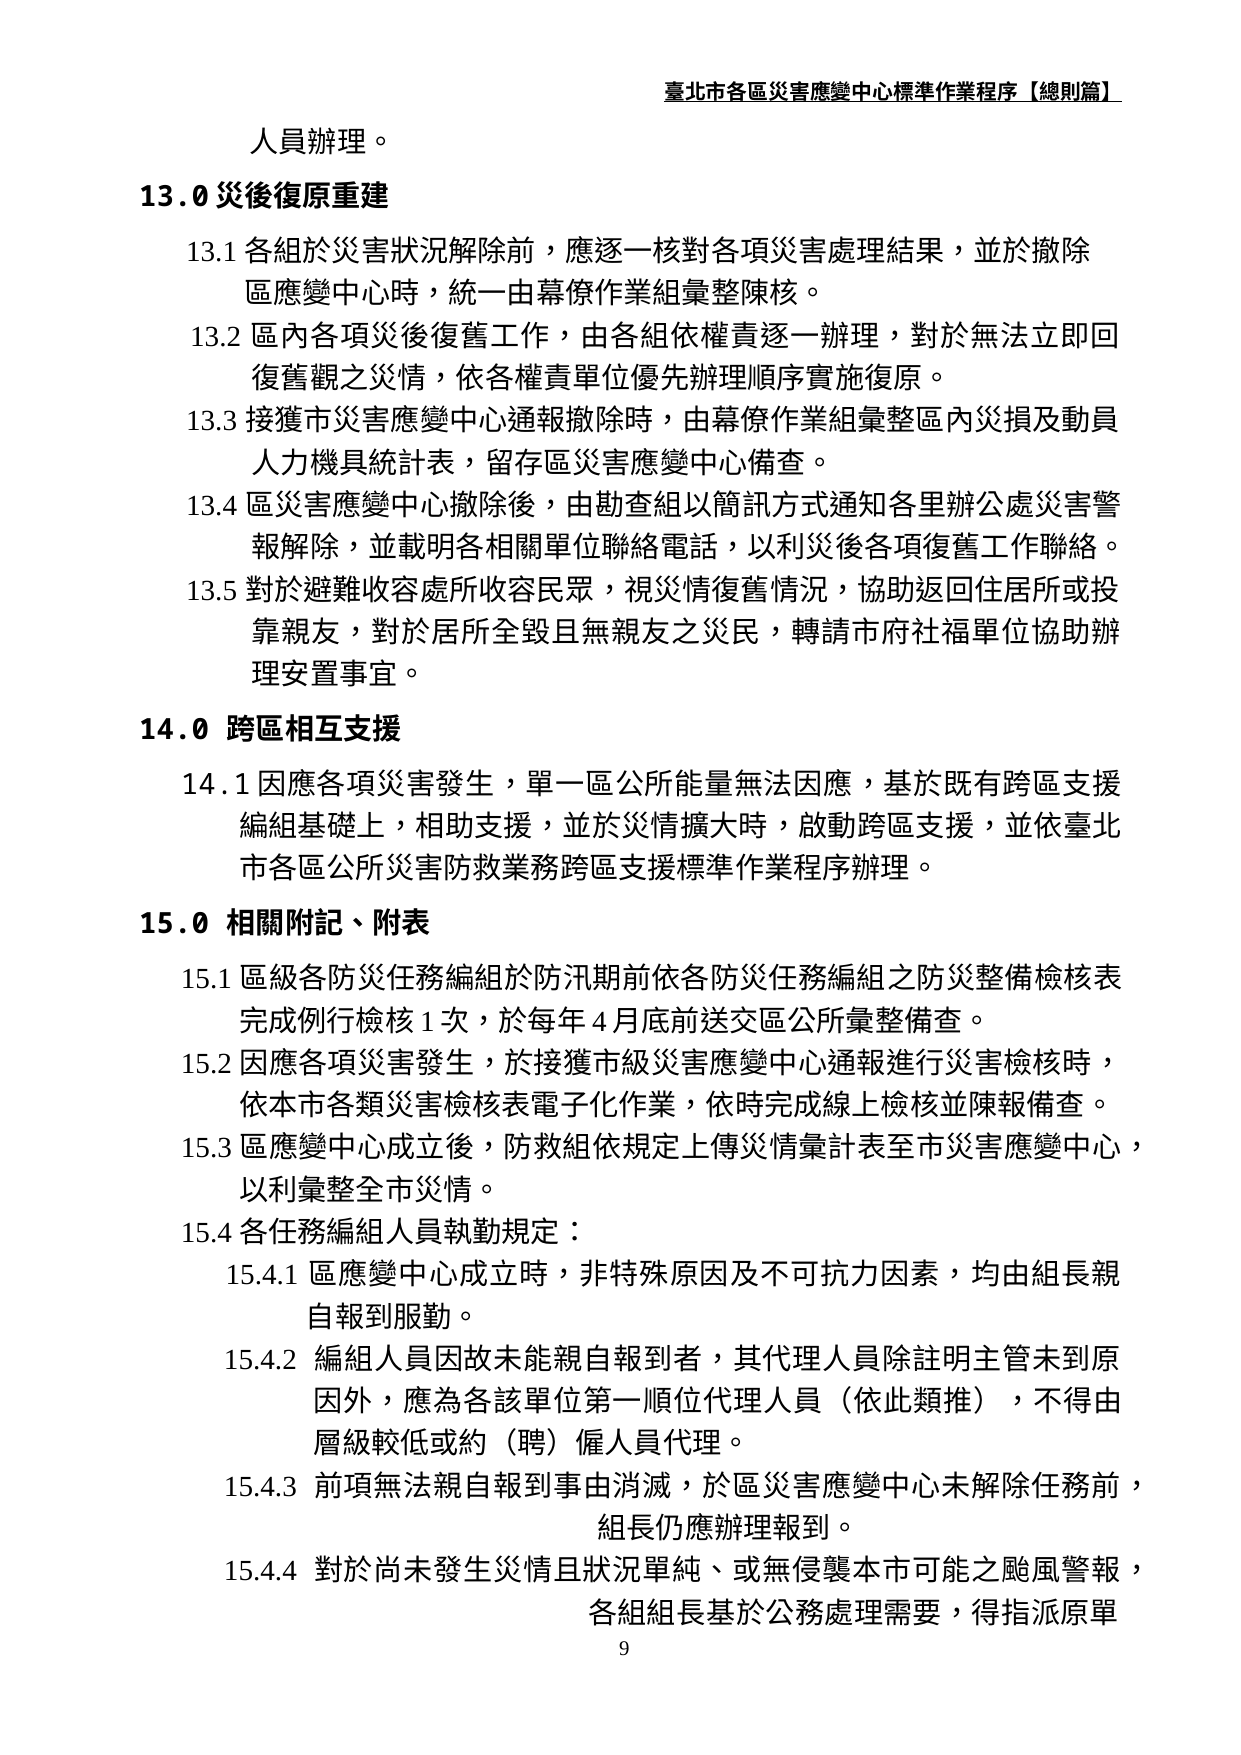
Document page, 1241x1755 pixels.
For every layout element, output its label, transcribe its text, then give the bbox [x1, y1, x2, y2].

text 13.0災後復原重建 [139, 173, 1122, 215]
text 13.5 對於避難收容處所收容民眾，視災情復舊情況，協助返回住居所或投靠親友，對於居所全毀且無親友之災民，轉請市府社福單位協助辦理安置事宜。 [149, 566, 1122, 693]
text 15.2 因應各項災害發生，於接獲市級災害應變中心通報進行災害檢核時，依本市各類災害檢核表電子化作業，依時完成線上檢核並陳報備查。 [181, 1039, 1122, 1124]
text 15.1 區級各防災任務編組於防汛期前依各防災任務編組之防災整備檢核表完成例行檢核1次，於每年4月底前送交區公所彙整備查。 [181, 955, 1122, 1039]
text 14.0 跨區相互支援 [139, 706, 1122, 748]
text 15.0 相關附記、附表 [139, 900, 1122, 942]
text 13.1 各組於災害狀況解除前，應逐一核對各項災害處理結果，並於撤除 [149, 228, 1122, 270]
text 區應變中心時，統一由幕僚作業組彙整陳核。 [149, 270, 1122, 312]
text 15.4.3 前項無法親自報到事由消滅，於區災害應變中心未解除任務前， 組長仍應辦理報到。 [160, 1462, 1122, 1547]
text 13.4 區災害應變中心撤除後，由勘查組以簡訊方式通知各里辦公處災害警報解除，並載明各相關單位聯絡電話，以利災後各項復舊工作聯絡。 [149, 482, 1122, 566]
text 13.2 區內各項災後復舊工作，由各組依權責逐一辦理，對於無法立即回 復舊觀之災情，依各權責單位優先辦理順序實施復原。 [149, 312, 1122, 397]
text 15.4.2 編組人員因故未能親自報到者，其代理人員除註明主管未到原 因外，應為各該單位第一順位代理人員（依此類推），不得由層級較低或約（聘）僱人員代理。 [160, 1335, 1122, 1462]
text 14.1因應各項災害發生，單一區公所能量無法因應，基於既有跨區支援編組基礎上，相助支援，並於災情擴大時，啟動跨區支援，並依臺北市各區公所災害防救業務跨區支援標準作業程序辦理。 [181, 760, 1122, 887]
text 15.4 各任務編組人員執勤規定： [181, 1208, 1122, 1251]
text 人員辦理。 [191, 118, 1122, 160]
text 15.3 區應變中心成立後，防救組依規定上傳災情彙計表至市災害應變中心，以利彙整全市災情。 [181, 1124, 1122, 1208]
text 15.4.4 對於尚未發生災情且狀況單純、或無侵襲本市可能之颱風警報， 各組組長基於公務處理需要，得指派原單位人員代理執勤，惟其原則不得逾越臺北市政府職務代理規定。 [160, 1547, 1122, 1631]
text 15.4.1 區應變中心成立時，非特殊原因及不可抗力因素，均由組長親 自報到服勤。 [160, 1251, 1122, 1335]
text 13.3 接獲市災害應變中心通報撤除時，由幕僚作業組彙整區內災損及動員人力機具統計表，留存區災害應變中心備查。 [149, 397, 1122, 482]
